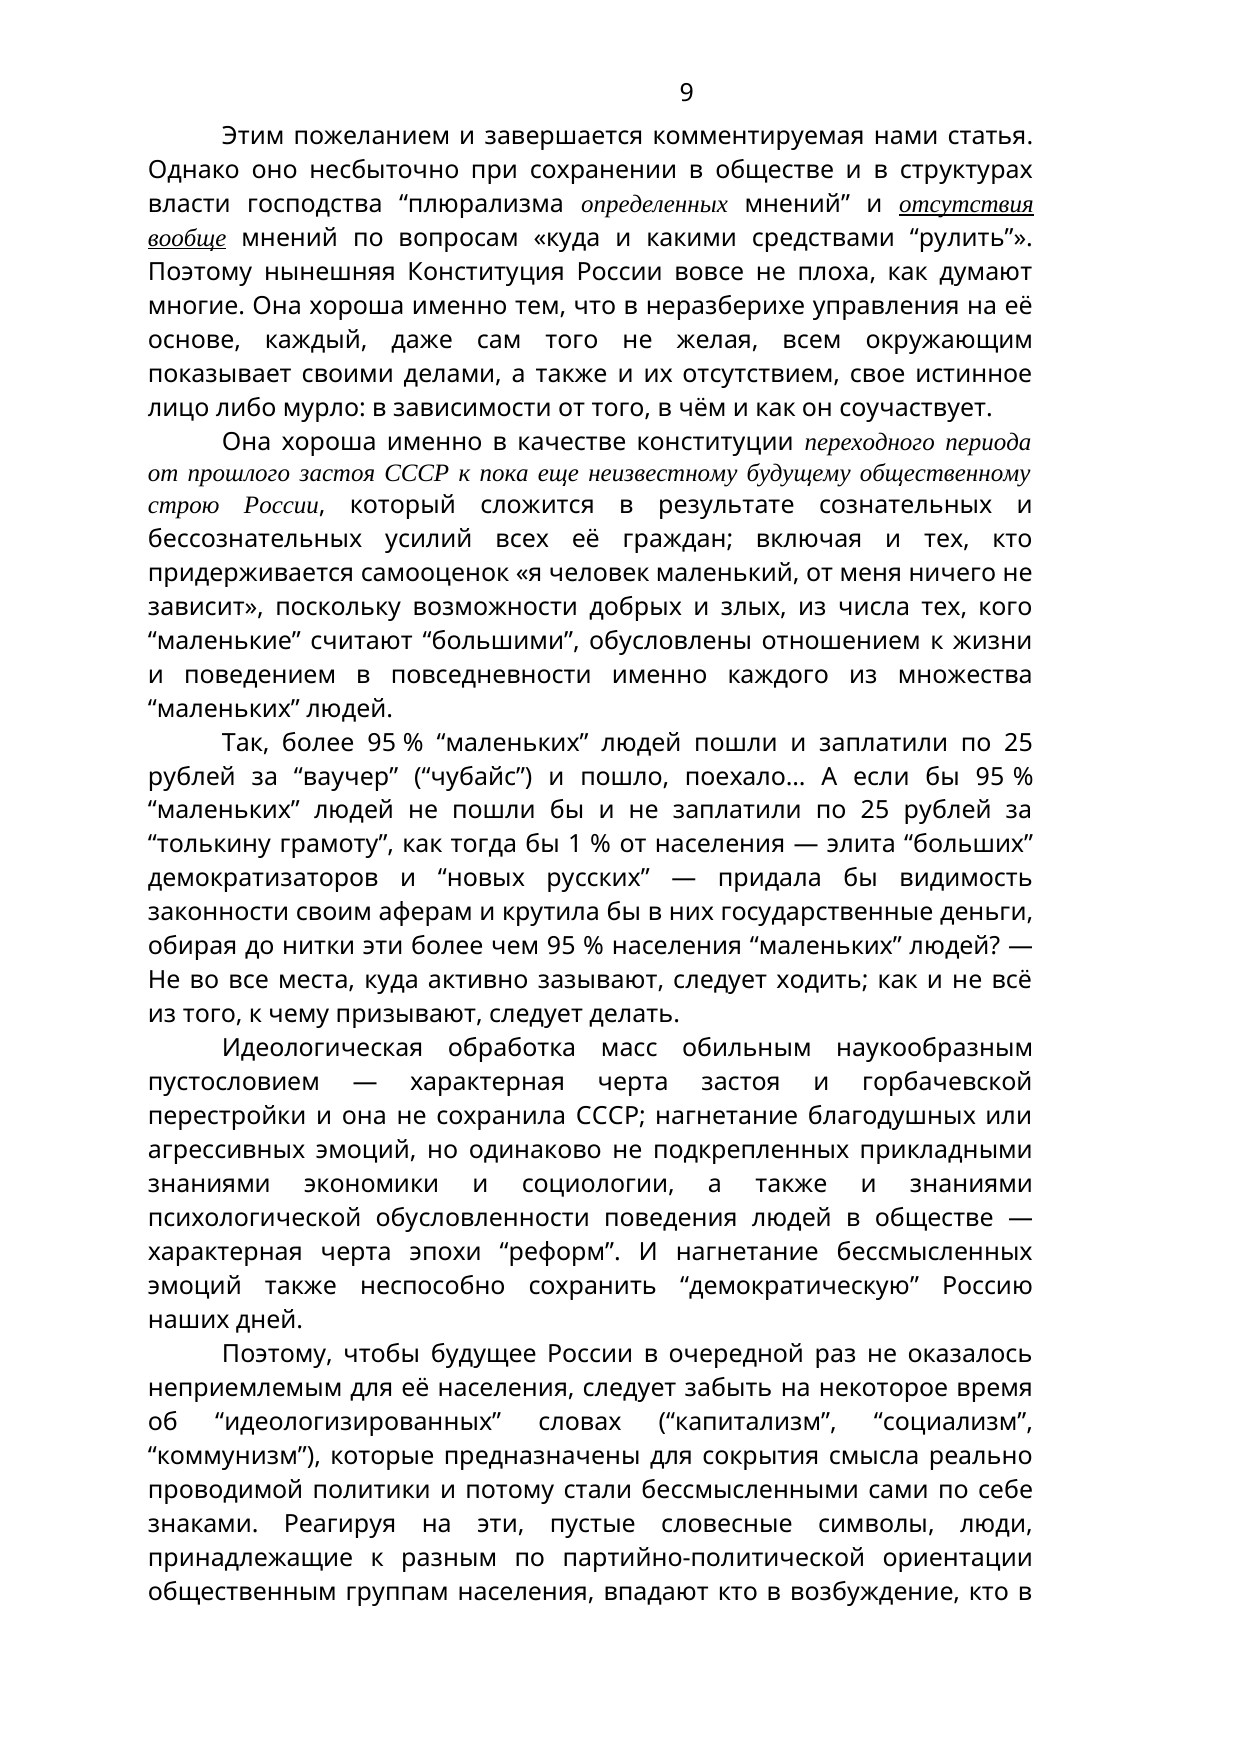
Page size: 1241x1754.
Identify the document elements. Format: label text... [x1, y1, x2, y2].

text Она хороша именно в качестве конституции переходного периода от прошлого застоя СССР к пока еще неизвестному будущему общественному строю России, который сложится в результате сознательных и бессознательных усилий всех её граждан; включая и тех, кто придерживается самооценок «я человек маленький, от меня ничего не зависит», поскольку возможности добрых и злых, из числа тех, кого “маленькие” считают “большими”, обусловлены отношением к жизни и поведением в повседневности именно каждого из множества “маленьких” людей. [148, 424, 1033, 724]
text Поэтому, чтобы будущее России в очередной раз не оказалось неприемлемым для её населения, следует забыть на некоторое время об “идеологизированных” словах (“капитализм”, “социализм”, “коммунизм”), которые предназначены для сокрытия смысла реально проводимой политики и потому стали бессмысленными сами по себе знаками. Реагируя на эти, пустые словесные символы, люди, принадлежащие к разным по партийно-политической ориентации общественным группам населения, впадают кто в возбуждение, кто в [148, 1336, 1033, 1607]
text Идеологическая обработка масс обильным наукообразным пустословием — характерная черта застоя и горбачевской перестройки и она не сохранила СССР; нагнетание благодушных или агрессивных эмоций, но одинаково не подкрепленных прикладными знаниями экономики и социологии, а также и знаниями психологической обусловленности поведения людей в обществе — характерная черта эпохи “реформ”. И нагнетание бессмысленных эмоций также неспособно сохранить “демократическую” Россию наших дней. [148, 1030, 1033, 1336]
text Так, более 95 % “маленьких” людей пошли и заплатили по 25 рублей за “ваучер” (“чубайс”) и пошло, поехало... А если бы 95 % “маленьких” людей не пошли бы и не заплатили по 25 рублей за “толькину грамоту”, как тогда бы 1 % от населения — элита “больших” демократизаторов и “новых русских” — придала бы видимость законности своим аферам и крутила бы в них государственные деньги, обирая до нитки эти более чем 95 % населения “маленьких” людей? — Не во все места, куда активно зазывают, следует ходить; как и не всё из того, к чему призывают, следует делать. [148, 724, 1033, 1030]
text Этим пожеланием и завершается комментируемая нами статья. Однако оно несбыточно при сохранении в обществе и в структурах власти господства “плюрализма определенных мнений” и отсутствия вообще мнений по вопросам «куда и какими средствами “рулить”». Поэтому нынешняя Конституция России вовсе не плоха, как думают многие. Она хороша именно тем, что в неразберихе управления на её основе, каждый, даже сам того не желая, всем окружающим показывает своими делами, а также и их отсутствием, свое истинное лицо либо мурло: в зависимости от того, в чём и как он соучаствует. [148, 118, 1033, 424]
